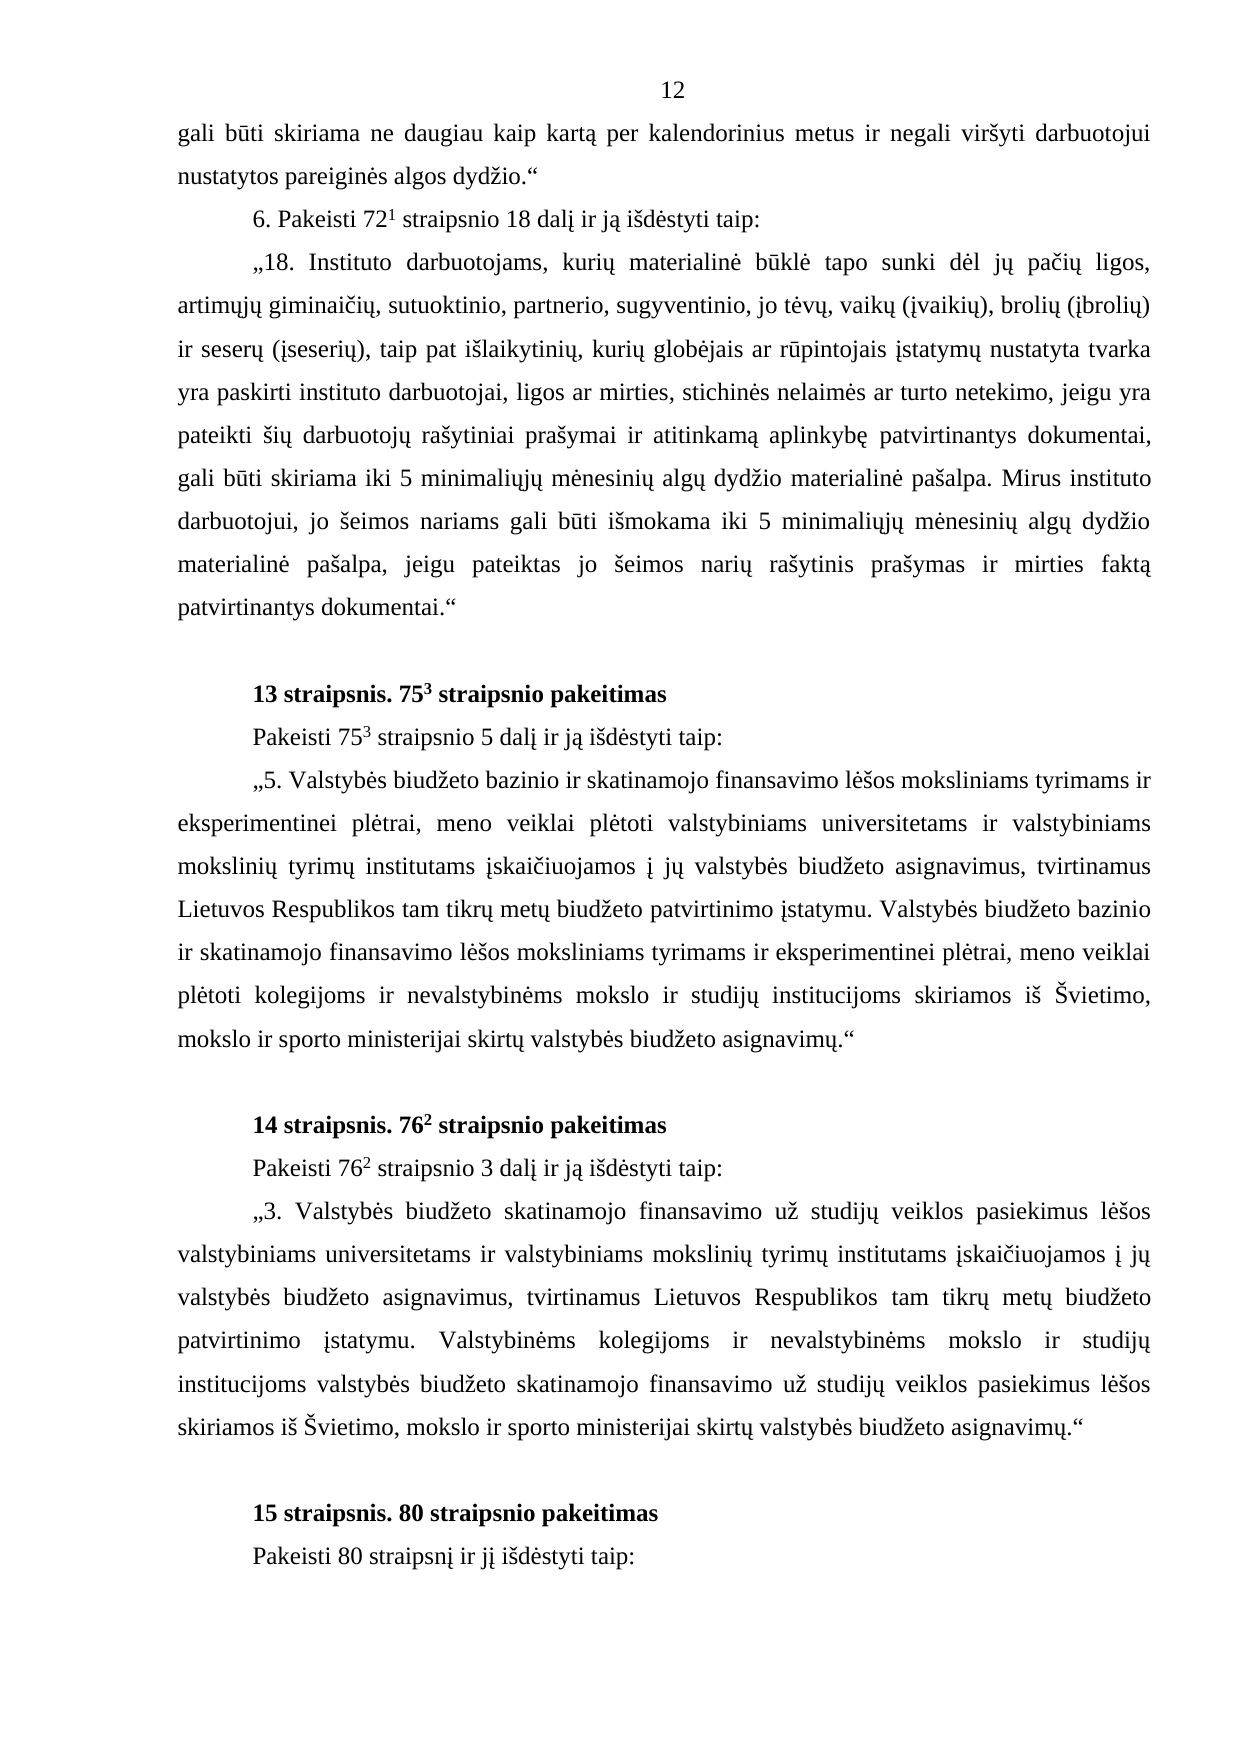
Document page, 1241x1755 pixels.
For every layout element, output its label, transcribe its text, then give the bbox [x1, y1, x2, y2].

text 6. Pakeisti 721 straipsnio 18 dalį ir ją išdėstyti taip: [177, 204, 1152, 233]
text „3. Valstybės biudžeto skatinamojo finansavimo už studijų veiklos pasiekimus lėšos valstybiniams universitetams ir valstybiniams mokslinių tyrimų institutams įskaičiuojamos į jų valstybės biudžeto asignavimus, tvirtinamus Lietuvos Respublikos tam tikrų metų biudžeto patvirtinimo įstatymu. Valstybinėms kolegijoms ir nevalstybinėms mokslo ir studijų institucijoms valstybės biudžeto skatinamojo finansavimo už studijų veiklos pasiekimus lėšos skiriamos iš Švietimo, mokslo ir sporto ministerijai skirtų valstybės biudžeto asignavimų.“ [177, 1196, 1152, 1441]
text Pakeisti 753 straipsnio 5 dalį ir ją išdėstyti taip: [177, 722, 1152, 751]
text 13 straipsnis. 753 straipsnio pakeitimas [177, 679, 1152, 707]
text Pakeisti 762 straipsnio 3 dalį ir ją išdėstyti taip: [177, 1153, 1152, 1182]
text Pakeisti 80 straipsnį ir jį išdėstyti taip: [177, 1541, 1152, 1570]
text gali būti skiriama ne daugiau kaip kartą per kalendorinius metus ir negali viršyti darbuotojui nustatytos pareiginės algos dydžio.“ [177, 118, 1152, 190]
text „5. Valstybės biudžeto bazinio ir skatinamojo finansavimo lėšos moksliniams tyrimams ir eksperimentinei plėtrai, meno veiklai plėtoti valstybiniams universitetams ir valstybiniams mokslinių tyrimų institutams įskaičiuojamos į jų valstybės biudžeto asignavimus, tvirtinamus Lietuvos Respublikos tam tikrų metų biudžeto patvirtinimo įstatymu. Valstybės biudžeto bazinio ir skatinamojo finansavimo lėšos moksliniams tyrimams ir eksperimentinei plėtrai, meno veiklai plėtoti kolegijoms ir nevalstybinėms mokslo ir studijų institucijoms skiriamos iš Švietimo, mokslo ir sporto ministerijai skirtų valstybės biudžeto asignavimų.“ [177, 765, 1152, 1052]
text 14 straipsnis. 762 straipsnio pakeitimas [177, 1110, 1152, 1139]
text „18. Instituto darbuotojams, kurių materialinė būklė tapo sunki dėl jų pačių ligos, artimųjų giminaičių, sutuoktinio, partnerio, sugyventinio, jo tėvų, vaikų (įvaikių), brolių (įbrolių) ir seserų (įseserių), taip pat išlaikytinių, kurių globėjais ar rūpintojais įstatymų nustatyta tvarka yra paskirti instituto darbuotojai, ligos ar mirties, stichinės nelaimės ar turto netekimo, jeigu yra pateikti šių darbuotojų rašytiniai prašymai ir atitinkamą aplinkybę patvirtinantys dokumentai, gali būti skiriama iki 5 minimaliųjų mėnesinių algų dydžio materialinė pašalpa. Mirus instituto darbuotojui, jo šeimos nariams gali būti išmokama iki 5 minimaliųjų mėnesinių algų dydžio materialinė pašalpa, jeigu pateiktas jo šeimos narių rašytinis prašymas ir mirties faktą patvirtinantys dokumentai.“ [177, 247, 1152, 621]
text 15 straipsnis. 80 straipsnio pakeitimas [177, 1498, 1152, 1527]
